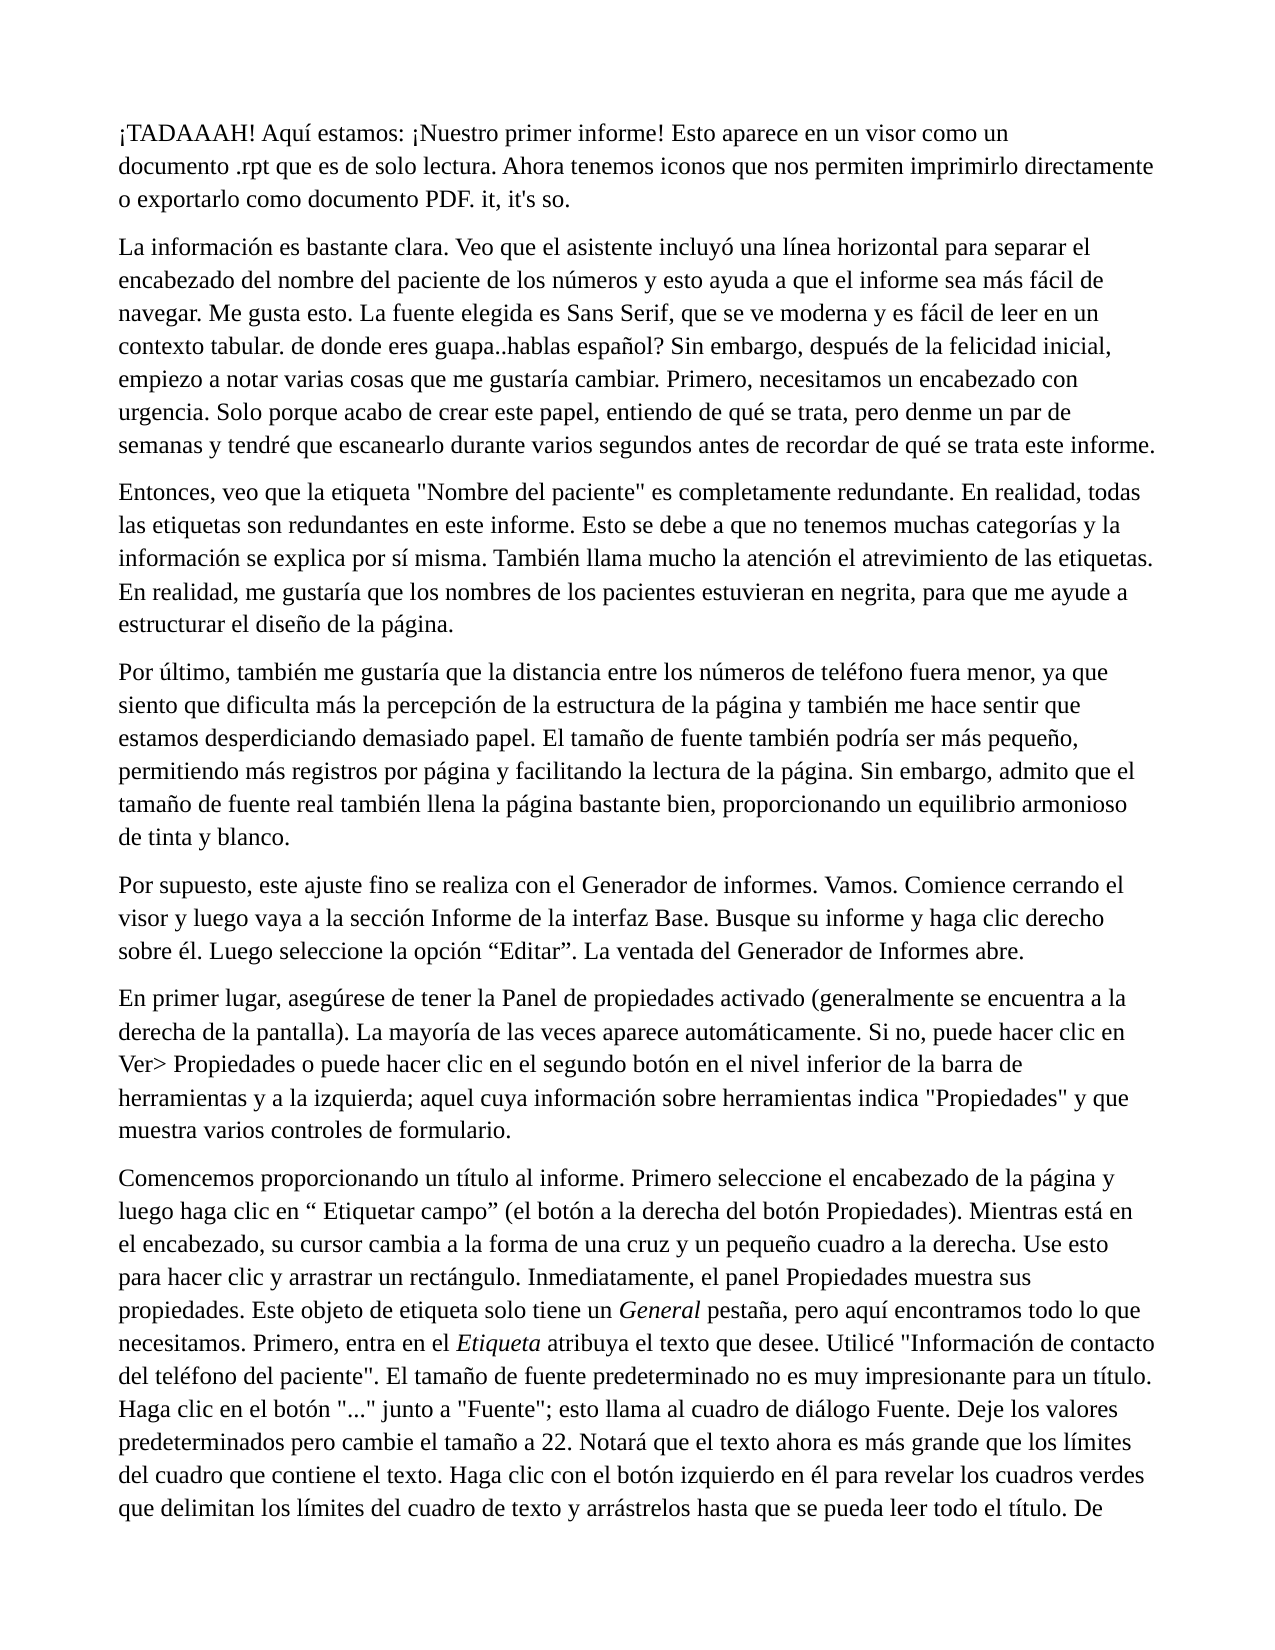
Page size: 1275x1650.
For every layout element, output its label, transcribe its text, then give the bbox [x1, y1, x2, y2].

text La información es bastante clara. Veo que el asistente incluyó una línea horizontal para separar el encabezado del nombre del paciente de los números y esto ayuda a que el informe sea más fácil de navegar. Me gusta esto. La fuente elegida es Sans Serif, que se ve moderna y es fácil de leer en un contexto tabular. de donde eres guapa..hablas español? Sin embargo, después de la felicidad inicial, empiezo a notar varias cosas que me gustaría cambiar. Primero, necesitamos un encabezado con urgencia. Solo porque acabo de crear este papel, entiendo de qué se trata, pero denme un par de semanas y tendré que escanearlo durante varios segundos antes de recordar de qué se trata este informe. [118, 232, 1157, 459]
text En primer lugar, asegúrese de tener la Panel de propiedades activado (generalmente se encuentra a la derecha de la pantalla). La mayoría de las veces aparece automáticamente. Si no, puede hacer clic en Ver> Propiedades o puede hacer clic en el segundo botón en el nivel inferior de la barra de herramientas y a la izquierda; aquel cuya información sobre herramientas indica "Propiedades" y que muestra varios controles de formulario. [118, 983, 1157, 1144]
text ¡TADAAAH! Aquí estamos: ¡Nuestro primer informe! Esto aparece en un visor como un documento .rpt que es de solo lectura. Ahora tenemos iconos que nos permiten imprimirlo directamente o exportarlo como documento PDF. it, it's so. [118, 118, 1157, 213]
text Comencemos proporcionando un título al informe. Primero seleccione el encabezado de la página y luego haga clic en “ Etiquetar campo” (el botón a la derecha del botón Propiedades). Mientras está en el encabezado, su cursor cambia a la forma de una cruz y un pequeño cuadro a la derecha. Use esto para hacer clic y arrastrar un rectángulo. Inmediatamente, el panel Propiedades muestra sus propiedades. Este objeto de etiqueta solo tiene un General pestaña, pero aquí encontramos todo lo que necesitamos. Primero, entra en el Etiqueta atribuya el texto que desee. Utilicé "Información de contacto del teléfono del paciente". El tamaño de fuente predeterminado no es muy impresionante para un título. Haga clic en el botón "..." junto a "Fuente"; esto llama al cuadro de diálogo Fuente. Deje los valores predeterminados pero cambie el tamaño a 22. Notará que el texto ahora es más grande que los límites del cuadro que contiene el texto. Haga clic con el botón izquierdo en él para revelar los cuadros verdes que delimitan los límites del cuadro de texto y arrástrelos hasta que se pueda leer todo el título. De [118, 1163, 1157, 1522]
text Por último, también me gustaría que la distancia entre los números de teléfono fuera menor, ya que siento que dificulta más la percepción de la estructura de la página y también me hace sentir que estamos desperdiciando demasiado papel. El tamaño de fuente también podría ser más pequeño, permitiendo más registros por página y facilitando la lectura de la página. Sin embargo, admito que el tamaño de fuente real también llena la página bastante bien, proporcionando un equilibrio armonioso de tinta y blanco. [118, 657, 1157, 851]
text Por supuesto, este ajuste fino se realiza con el Generador de informes. Vamos. Comience cerrando el visor y luego vaya a la sección Informe de la interfaz Base. Busque su informe y haga clic derecho sobre él. Luego seleccione la opción “Editar”. La ventada del Generador de Informes abre. [118, 870, 1157, 965]
text Entonces, veo que la etiqueta "Nombre del paciente" es completamente redundante. En realidad, todas las etiquetas son redundantes en este informe. Esto se debe a que no tenemos muchas categorías y la información se explica por sí misma. También llama mucho la atención el atrevimiento de las etiquetas. En realidad, me gustaría que los nombres de los pacientes estuvieran en negrita, para que me ayude a estructurar el diseño de la página. [118, 477, 1157, 638]
